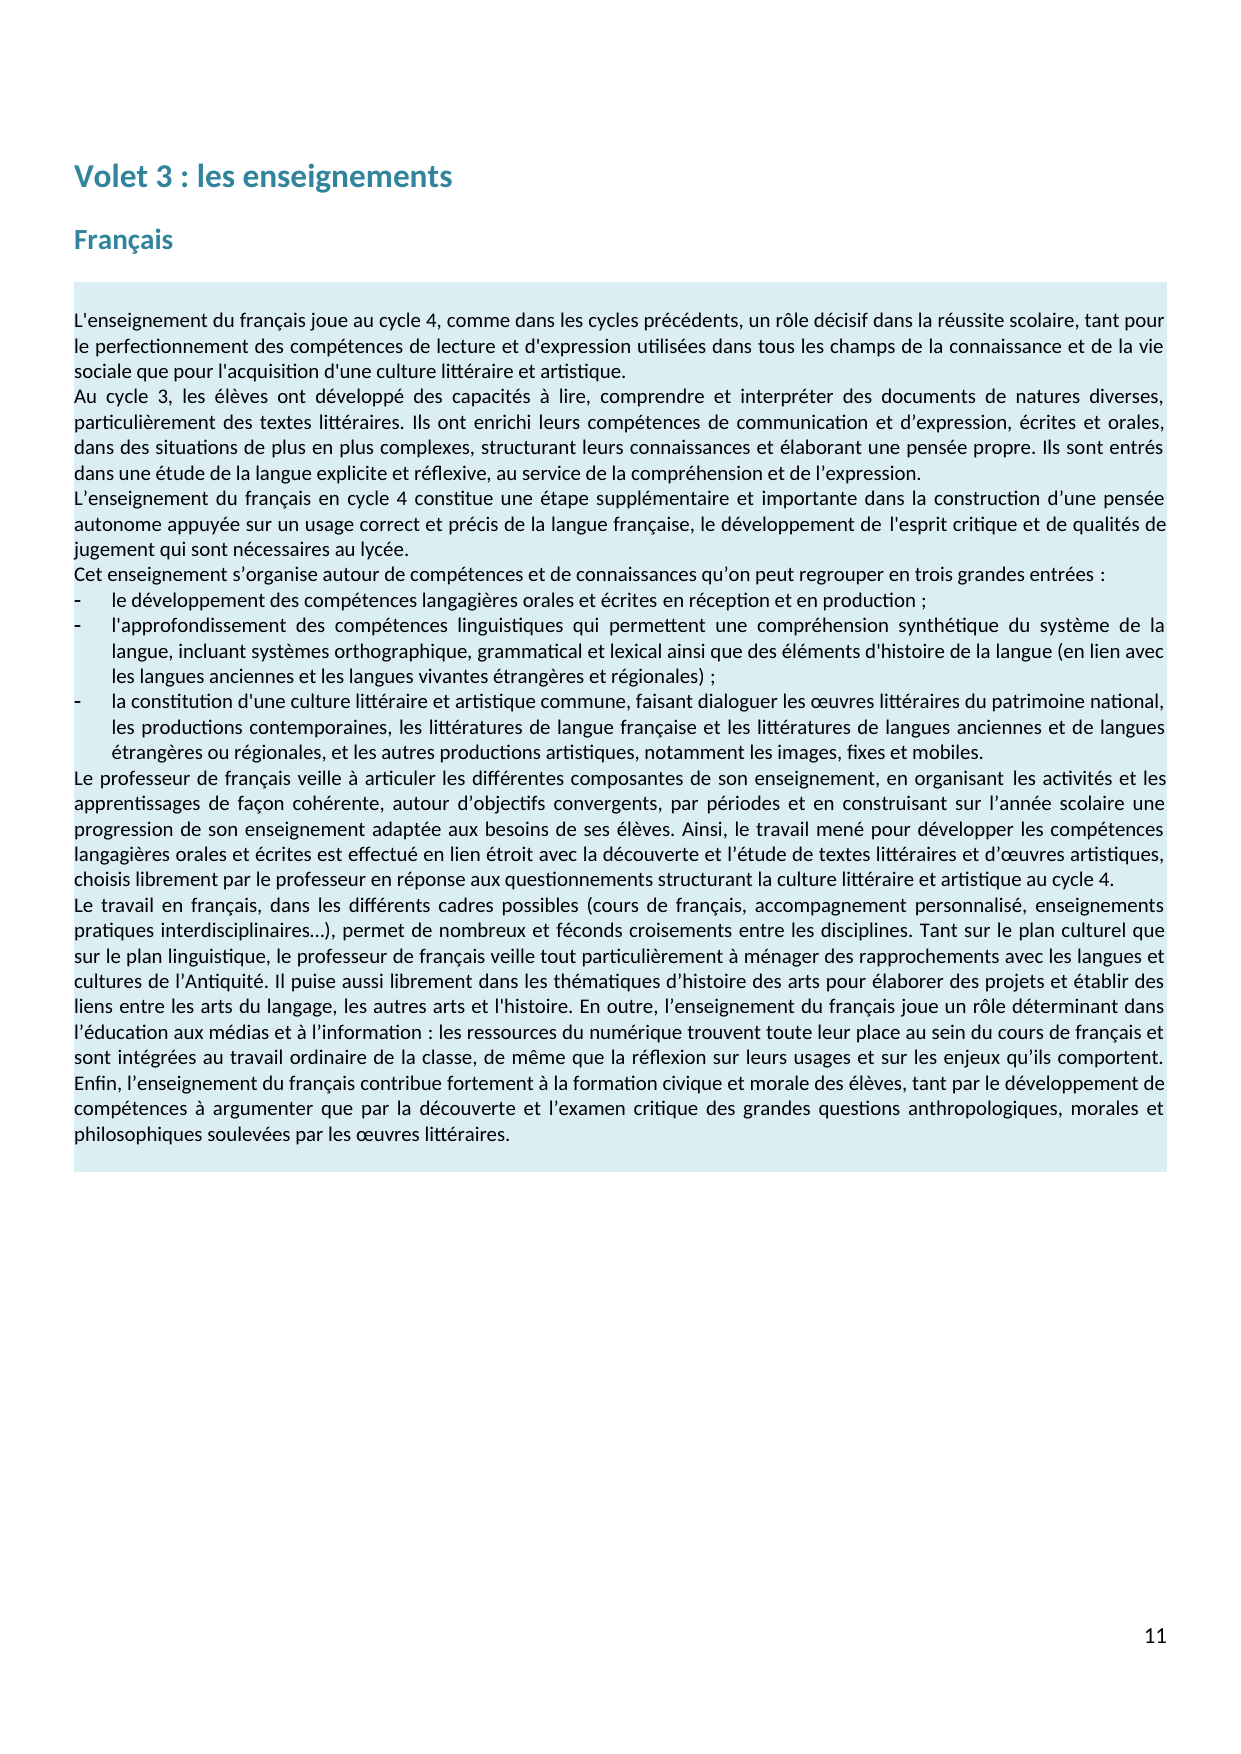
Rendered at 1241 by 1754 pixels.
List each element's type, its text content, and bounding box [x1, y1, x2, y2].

list le développement des compétences langagières orales et écrites en réception et en production ; [74, 587, 1167, 612]
text Volet 3 : les enseignements [74, 155, 1167, 196]
list la constitution d'une culture littéraire et artistique commune, faisant dialoguer les œuvres littéraires du patrimoine national, les productions contemporaines, les littératures de langue française et les littératures de langues anciennes et de langues étrangères ou régionales, et les autres productions artistiques, notamment les images, fixes et mobiles. [74, 689, 1167, 765]
text Le travail en français, dans les différents cadres possibles (cours de français, accompagnement personnalisé, enseignements pratiques interdisciplinaires…), permet de nombreux et féconds croisements entre les disciplines. Tant sur le plan culturel que sur le plan linguistique, le professeur de français veille tout particulièrement à ménager des rapprochements avec les langues et cultures de l’Antiquité. Il puise aussi librement dans les thématiques d’histoire des arts pour élaborer des projets et établir des liens entre les arts du langage, les autres arts et l'histoire. En outre, l’enseignement du français joue un rôle déterminant dans l’éducation aux médias et à l’information : les ressources du numérique trouvent toute leur place au sein du cours de français et sont intégrées au travail ordinaire de la classe, de même que la réflexion sur leurs usages et sur les enjeux qu’ils comportent. Enfin, l’enseignement du français contribue fortement à la formation civique et morale des élèves, tant par le développement de compétences à argumenter que par la découverte et l’examen critique des grandes questions anthropologiques, morales et philosophiques soulevées par les œuvres littéraires. [74, 892, 1167, 1146]
text Le professeur de français veille à articuler les différentes composantes de son enseignement, en organisant les activités et les apprentissages de façon cohérente, autour d’objectifs convergents, par périodes et en construisant sur l’année scolaire une progression de son enseignement adaptée aux besoins de ses élèves. Ainsi, le travail mené pour développer les compétences langagières orales et écrites est effectué en lien étroit avec la découverte et l’étude de textes littéraires et d’œuvres artistiques, choisis librement par le professeur en réponse aux questionnements structurant la culture littéraire et artistique au cycle 4. [74, 765, 1167, 892]
list l'approfondissement des compétences linguistiques qui permettent une compréhension synthétique du système de la langue, incluant systèmes orthographique, grammatical et lexical ainsi que des éléments d'histoire de la langue (en lien avec les langues anciennes et les langues vivantes étrangères et régionales) ; [74, 612, 1167, 689]
text Français [74, 221, 1167, 257]
text L’enseignement du français en cycle 4 constitue une étape supplémentaire et importante dans la construction d’une pensée autonome appuyée sur un usage correct et précis de la langue française, le développement de l'esprit critique et de qualités de jugement qui sont nécessaires au lycée. [74, 485, 1167, 562]
text Cet enseignement s’organise autour de compétences et de connaissances qu’on peut regrouper en trois grandes entrées : [74, 562, 1167, 587]
text L'enseignement du français joue au cycle 4, comme dans les cycles précédents, un rôle décisif dans la réussite scolaire, tant pour le perfectionnement des compétences de lecture et d'expression utilisées dans tous les champs de la connaissance et de la vie sociale que pour l'acquisition d'une culture littéraire et artistique. [74, 307, 1167, 384]
text Au cycle 3, les élèves ont développé des capacités à lire, comprendre et interpréter des documents de natures diverses, particulièrement des textes littéraires. Ils ont enrichi leurs compétences de communication et d’expression, écrites et orales, dans des situations de plus en plus complexes, structurant leurs connaissances et élaborant une pensée propre. Ils sont entrés dans une étude de la langue explicite et réflexive, au service de la compréhension et de l’expression. [74, 384, 1167, 485]
